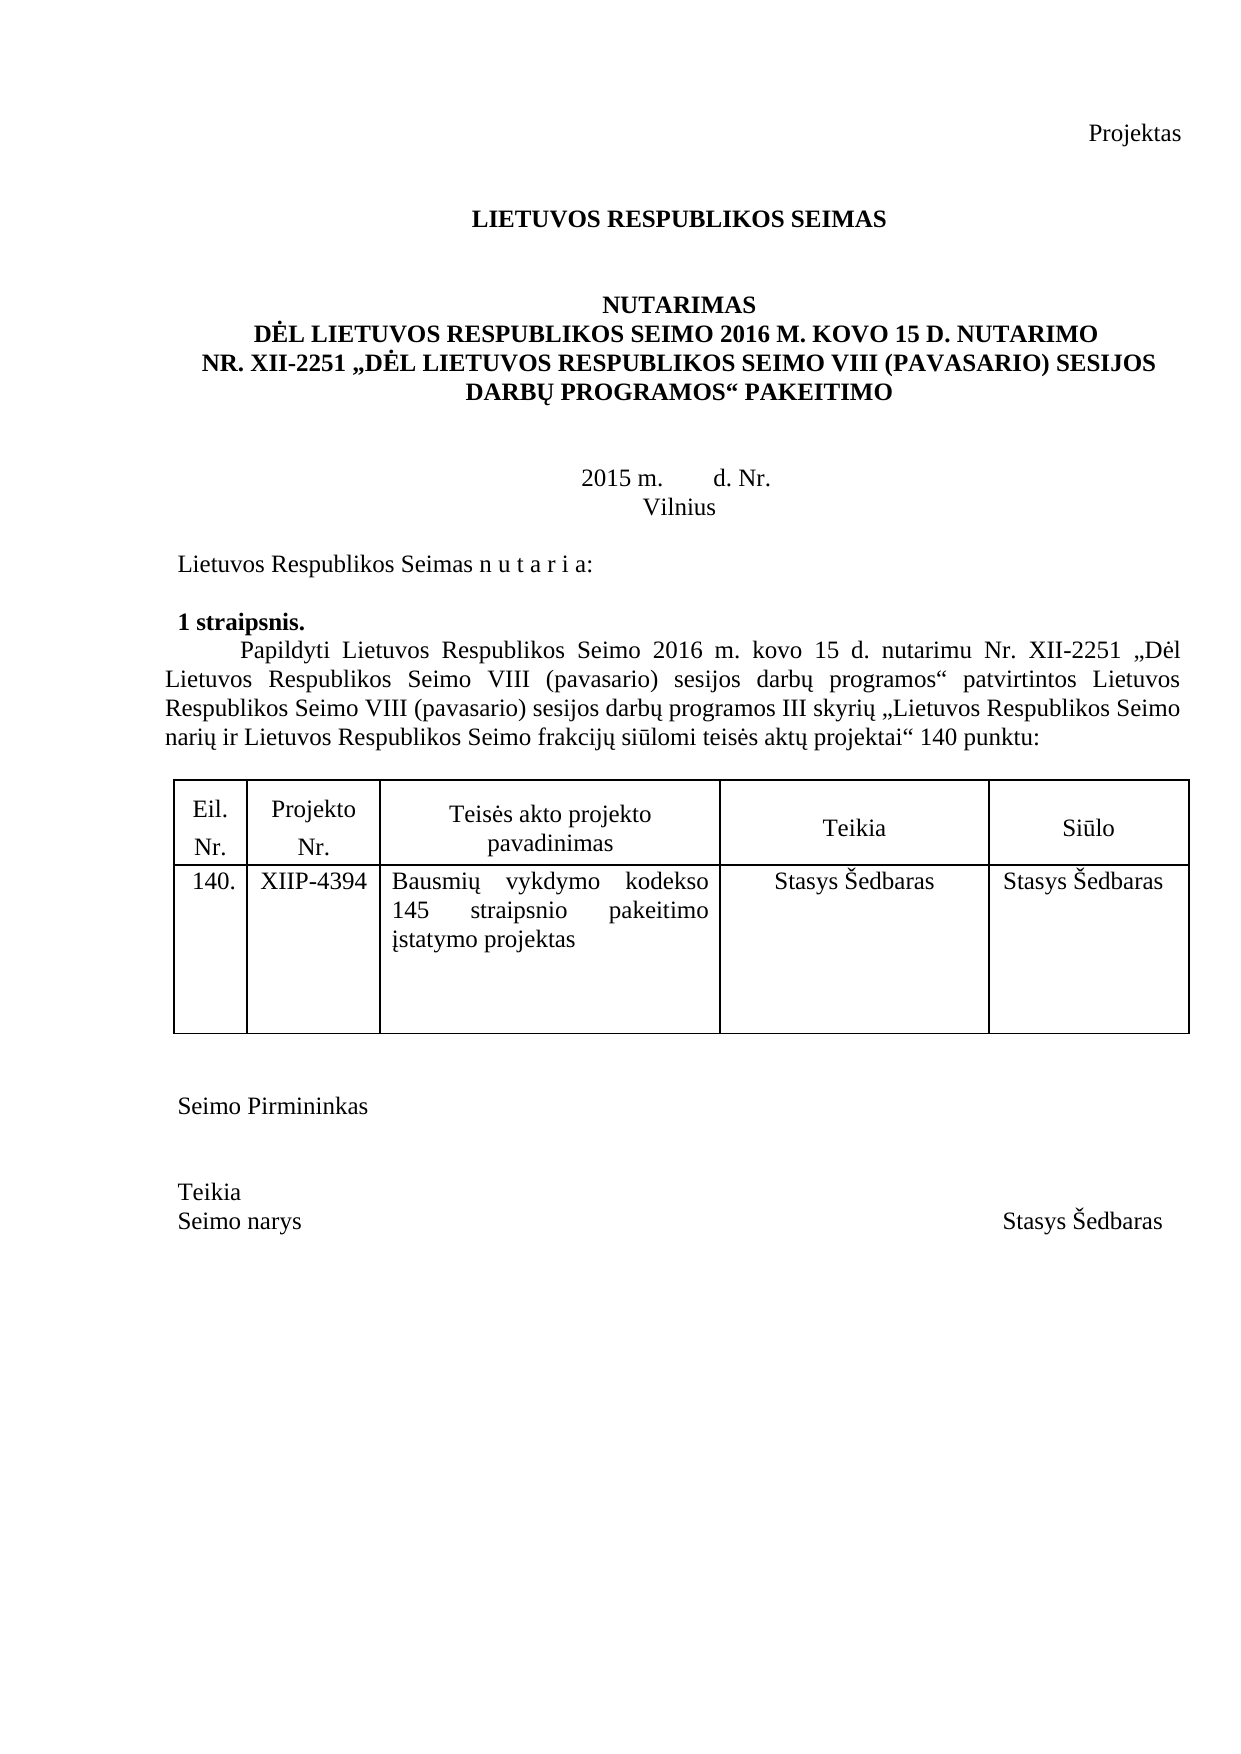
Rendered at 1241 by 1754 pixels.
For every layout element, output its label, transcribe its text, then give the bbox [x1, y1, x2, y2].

text Seimo Pirmininkas [177, 1091, 1181, 1120]
text 2015 m. d. Nr. [177, 463, 1181, 492]
text NUTARIMAS [177, 291, 1181, 319]
table_header Siūlo [990, 781, 1188, 864]
text Seimo narys Stasys Šedbaras [177, 1206, 1181, 1235]
text Lietuvos Respublikos Seimas n u t a r i a: [177, 549, 1181, 578]
table_cell 140. [175, 866, 246, 1033]
text 1 straipsnis. [177, 607, 1181, 636]
table_header Eil. Nr. [175, 781, 246, 864]
table_cell Bausmių vykdymo kodekso 145 straipsnio pakeitimo įstatymo projektas [381, 866, 719, 1033]
text Vilnius [177, 492, 1181, 521]
text Papildyti Lietuvos Respublikos Seimo 2016 m. kovo 15 d. nutarimu Nr. XII-2251 „Dėl Lietuvos Respublikos Seimo VIII (pavasario) sesijos darbų programos“ patvirtintos Lietuvos Respublikos Seimo VIII (pavasario) sesijos darbų programos III skyrių „Lietuvos Respublikos Seimo narių ir Lietuvos Respublikos Seimo frakcijų siūlomi teisės aktų projektai“ 140 punktu: [165, 636, 1181, 751]
table_cell Stasys Šedbaras [990, 866, 1188, 1033]
text LIETUVOS RESPUBLIKOS SEIMAS [177, 204, 1181, 233]
text Teikia [177, 1177, 1181, 1206]
table_cell XIIP-4394 [248, 866, 379, 1033]
text DĖL LIETUVOS RESPUBLIKOS SEIMO 2016 M. KOVO 15 D. NUTARIMO NR. XII-2251 „DĖL LIETUVOS RESPUBLIKOS SEIMO VIII (PAVASARIO) SESIJOS DARBŲ PROGRAMOS“ PAKEITIMO [177, 319, 1181, 406]
table_cell Stasys Šedbaras [721, 866, 988, 1033]
table_header Teisės akto projekto pavadinimas [381, 781, 719, 864]
table_header Projekto Nr. [248, 781, 379, 864]
table_header Teikia [721, 781, 988, 864]
text Projektas [177, 118, 1181, 147]
